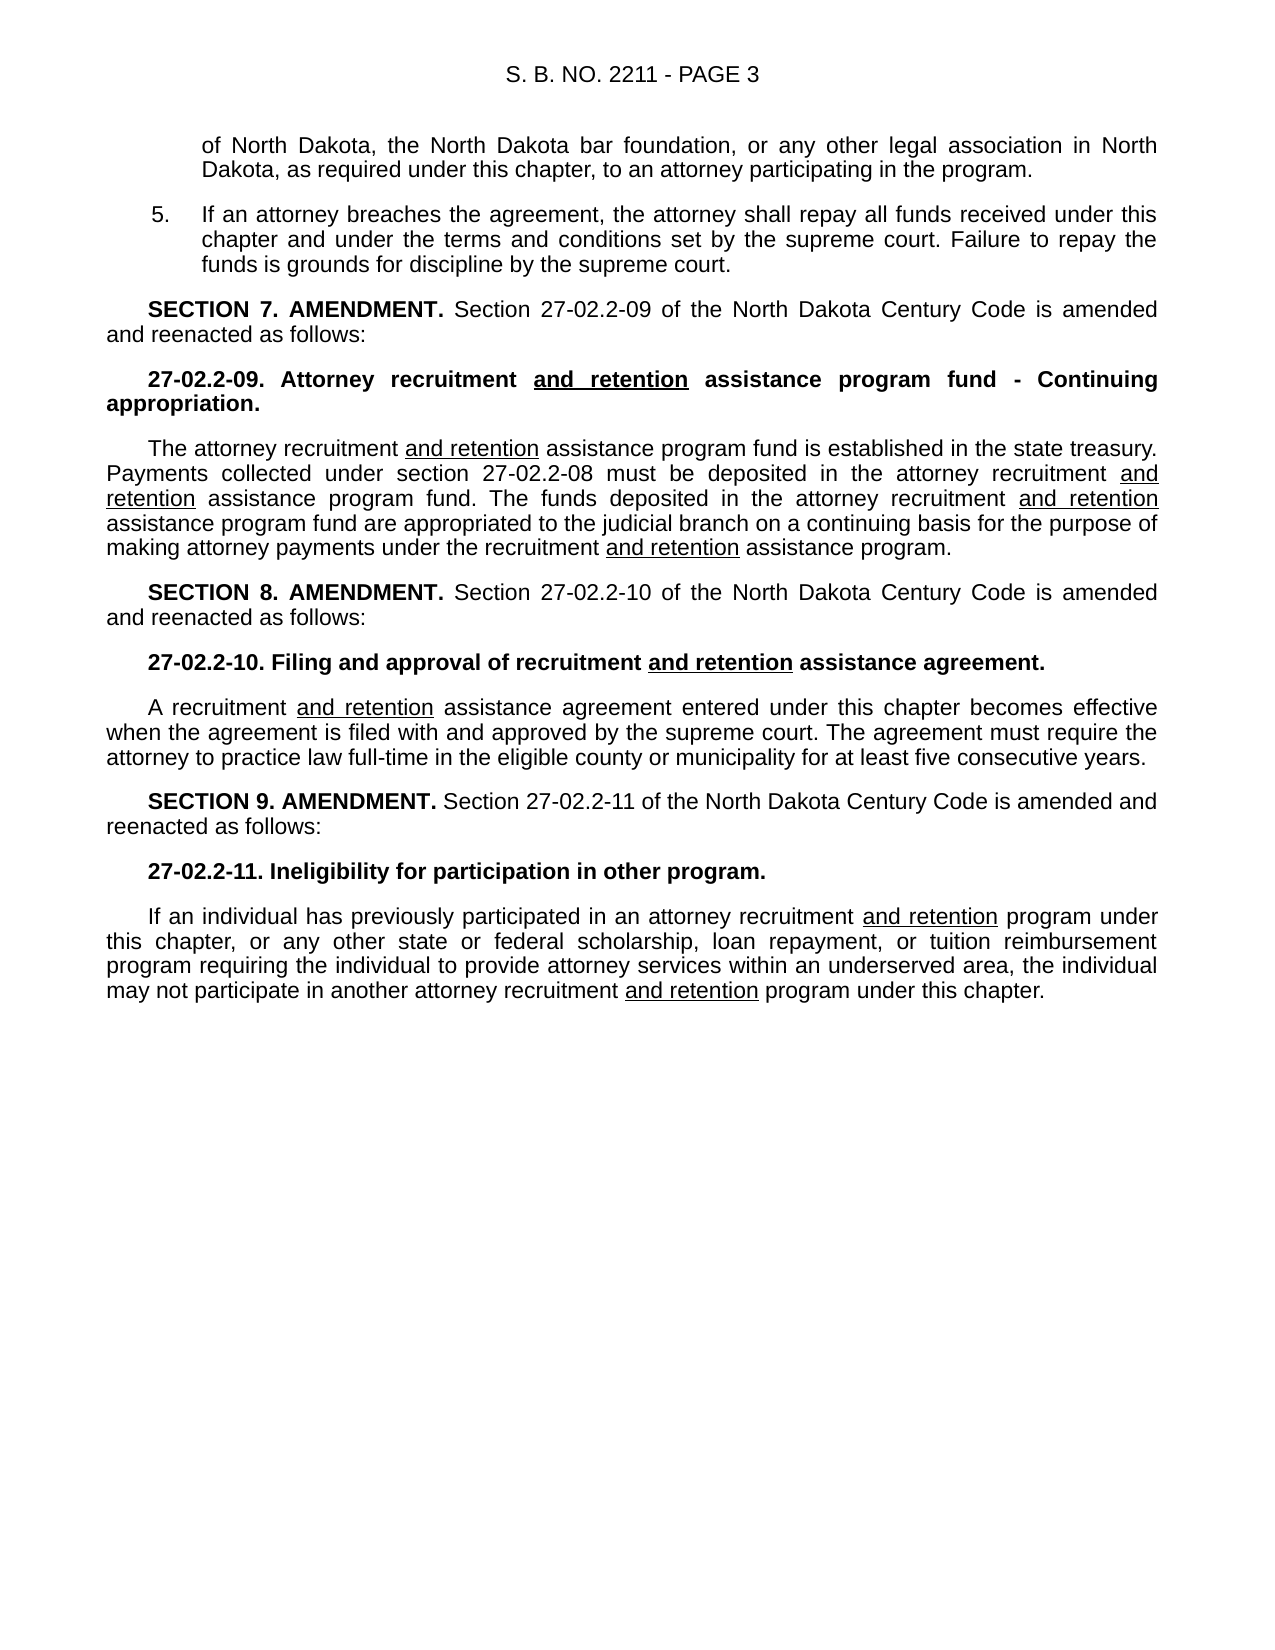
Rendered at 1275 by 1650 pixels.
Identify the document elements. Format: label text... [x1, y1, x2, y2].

text A recruitment and retention assistance agreement entered under this chapter becomes effective when the agreement is filed with and approved by the supreme court. The agreement must require the attorney to practice law full‑time in the eligible county or municipality for at least five consecutive years. [106, 696, 1158, 770]
text of North Dakota, the North Dakota bar foundation, or any other legal association in North Dakota, as required under this chapter, to an attorney participating in the program. [106, 133, 1158, 183]
text SECTION 9. AMENDMENT. Section 27‑02.2‑11 of the North Dakota Century Code is amended and reenacted as follows: [106, 790, 1158, 839]
text SECTION 7. AMENDMENT. Section 27‑02.2‑09 of the North Dakota Century Code is amended and reenacted as follows: [106, 297, 1158, 347]
subtitle 27‑02.2‑10. Filing and approval of recruitment and retention assistance agreement. [106, 651, 1158, 675]
text The attorney recruitment and retention assistance program fund is established in the state treasury. Payments collected under section 27‑02.2‑08 must be deposited in the attorney recruitment and retention assistance program fund. The funds deposited in the attorney recruitment and retention assistance program fund are appropriated to the judicial branch on a continuing basis for the purpose of making attorney payments under the recruitment and retention assistance program. [106, 437, 1158, 561]
text SECTION 8. AMENDMENT. Section 27‑02.2‑10 of the North Dakota Century Code is amended and reenacted as follows: [106, 581, 1158, 631]
subtitle 27‑02.2‑11. Ineligibility for participation in other program. [106, 860, 1158, 884]
text 5. If an attorney breaches the agreement, the attorney shall repay all funds received under this chapter and under the terms and conditions set by the supreme court. Failure to repay the funds is grounds for discipline by the supreme court. [106, 203, 1158, 277]
subtitle 27‑02.2‑09. Attorney recruitment and retention assistance program fund ‑ Continuing appropriation. [106, 367, 1158, 417]
text If an individual has previously participated in an attorney recruitment and retention program under this chapter, or any other state or federal scholarship, loan repayment, or tuition reimbursement program requiring the individual to provide attorney services within an underserved area, the individual may not participate in another attorney recruitment and retention program under this chapter. [106, 904, 1158, 1004]
